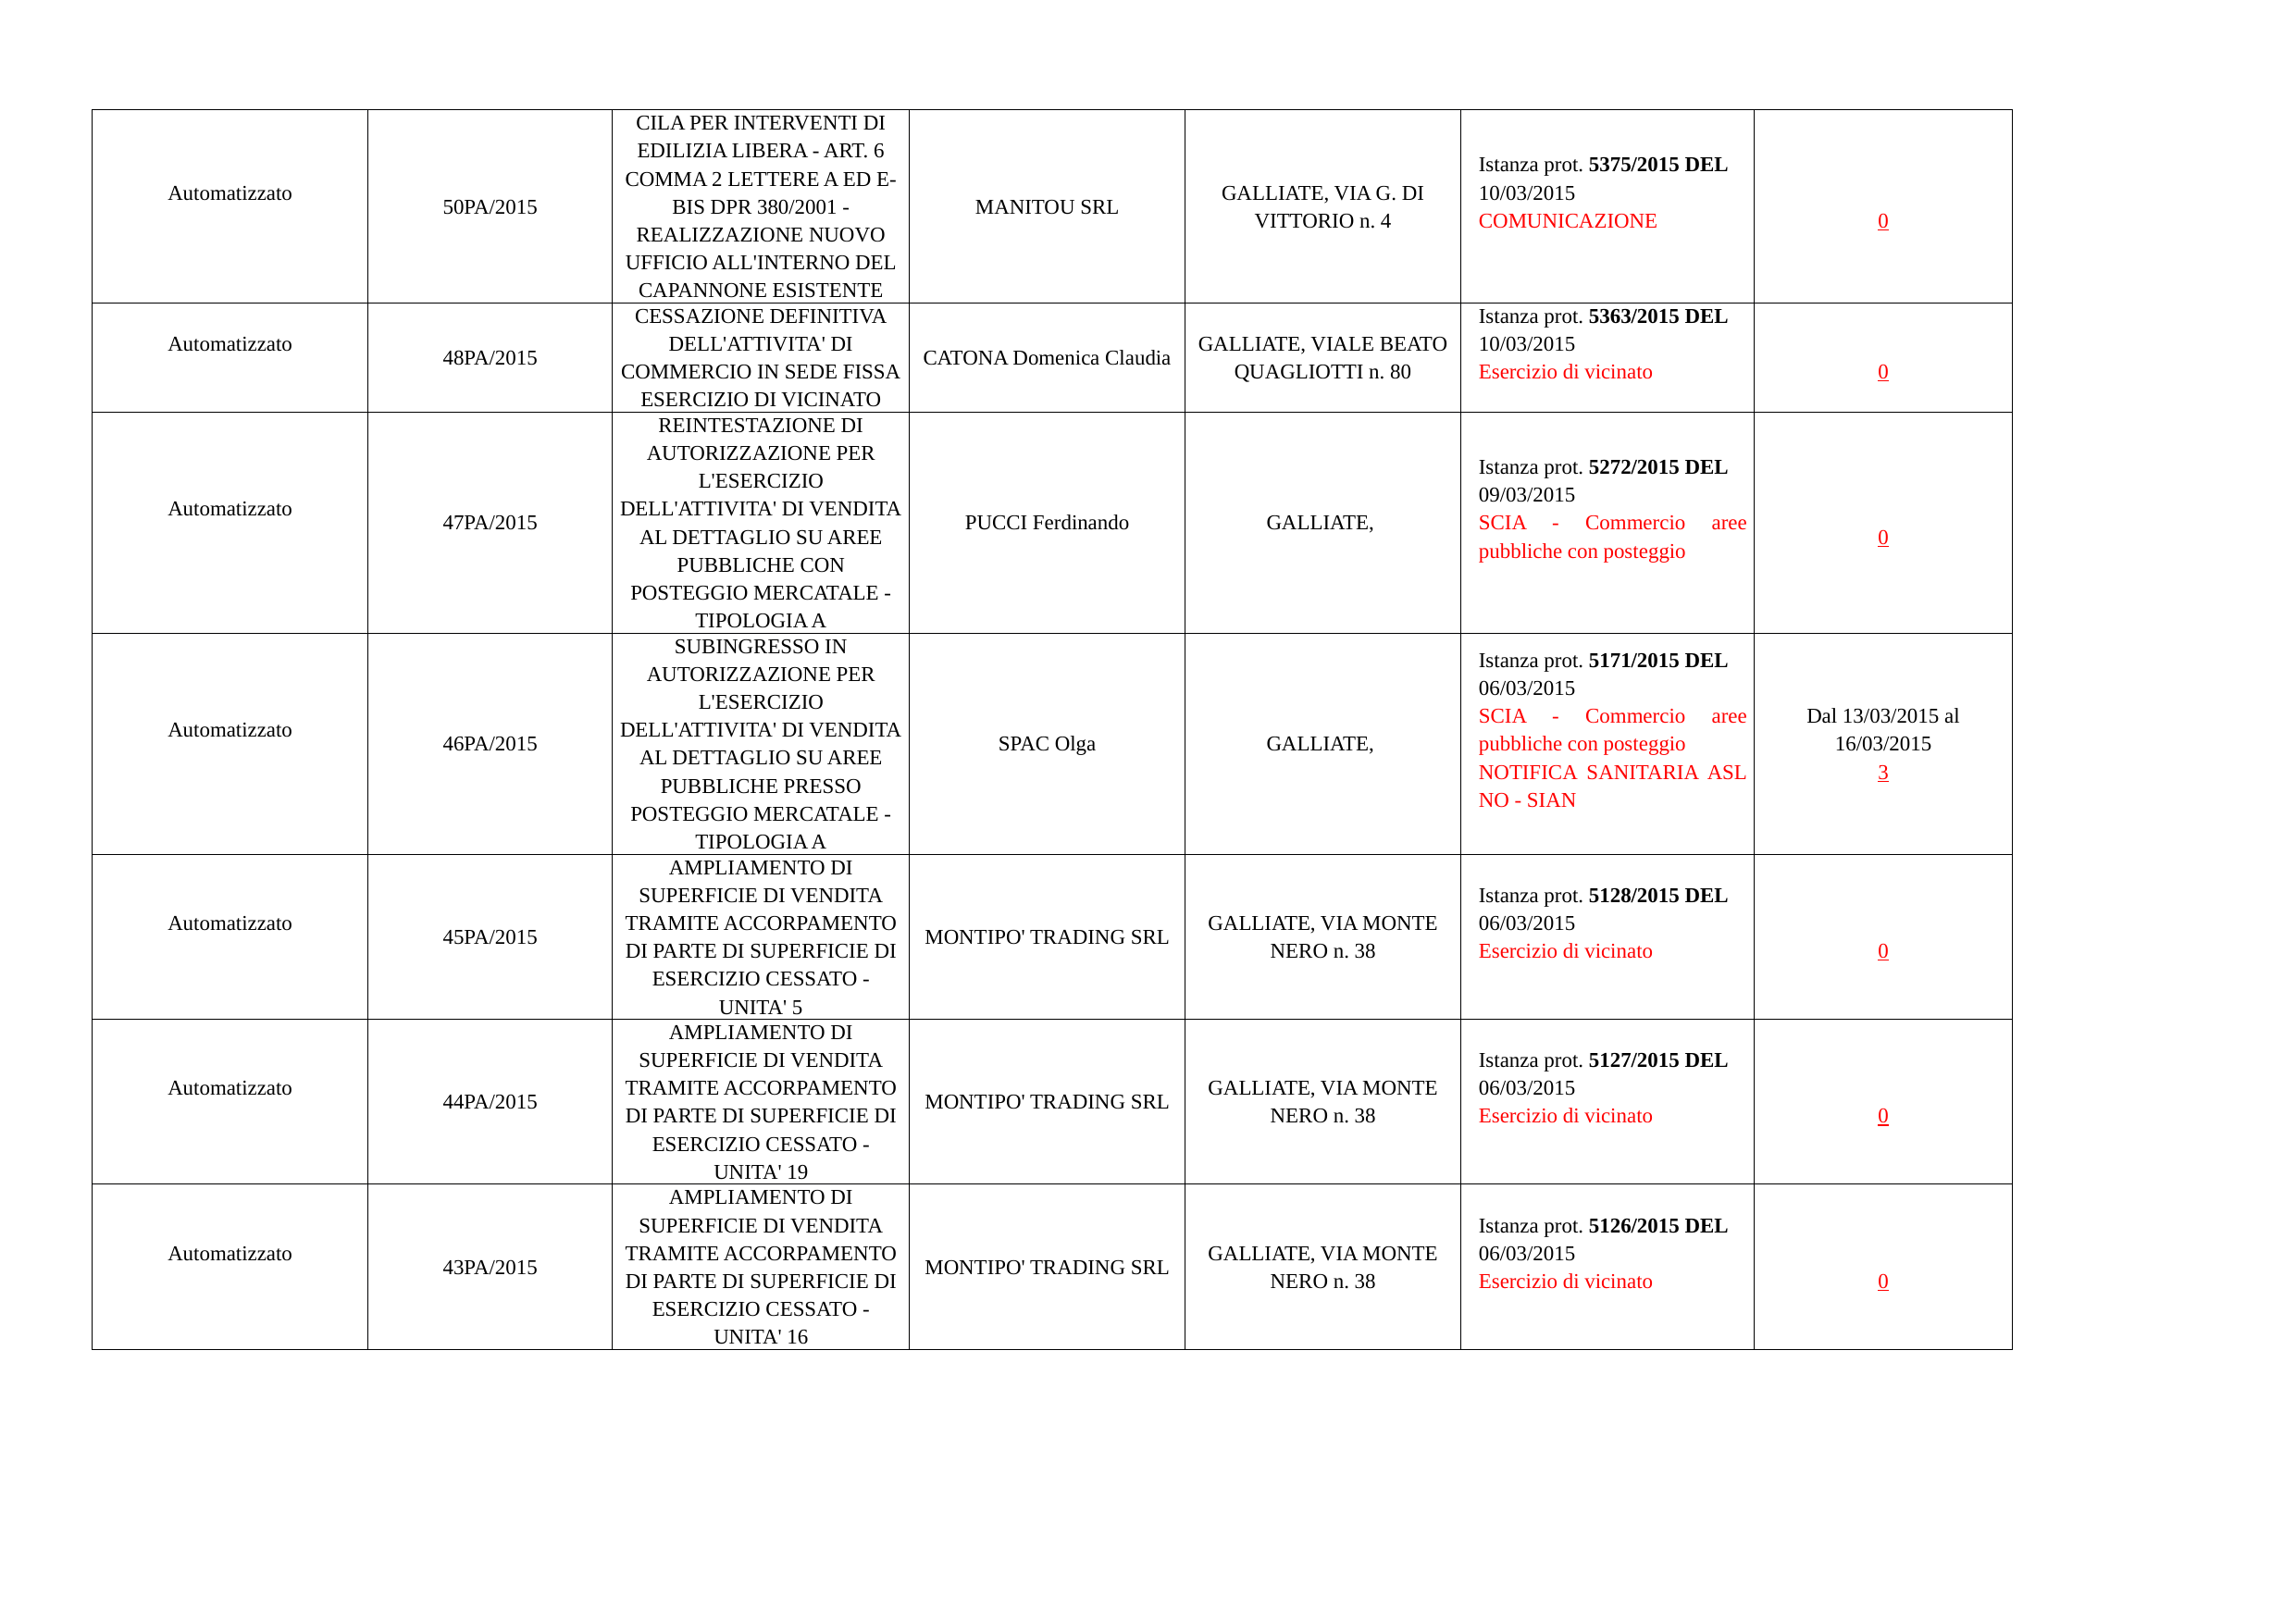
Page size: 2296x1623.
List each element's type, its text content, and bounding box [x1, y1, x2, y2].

table_cell 0 [1755, 110, 2012, 303]
table_cell CATONA Domenica Claudia [910, 304, 1185, 412]
table_cell Automatizzato [93, 634, 367, 853]
table_cell Istanza prot. 5375/2015 del 10/03/2015 COMUNICAZIONE [1461, 110, 1754, 303]
table_cell 46PA/2015 [368, 634, 612, 853]
table_cell Automatizzato [93, 304, 367, 412]
table_cell Istanza prot. 5171/2015 del 06/03/2015 SCIA - Commercio aree pubbliche con posteggio NOTIFICA SANITARIA ASL NO - SIAN [1461, 634, 1754, 853]
table_cell AMPLIAMENTO DI SUPERFICIE DI VENDITA TRAMITE ACCORPAMENTO DI PARTE DI SUPERFICIE DI ESERCIZIO CESSATO - UNITA' 19 [613, 1020, 909, 1183]
table_cell Istanza prot. 5272/2015 del 09/03/2015 SCIA - Commercio aree pubbliche con posteggio [1461, 413, 1754, 633]
table_cell Istanza prot. 5128/2015 del 06/03/2015 Esercizio di vicinato [1461, 855, 1754, 1019]
table_cell 0 [1755, 1020, 2012, 1183]
table_cell 50PA/2015 [368, 110, 612, 303]
table_cell MONTIPO' TRADING SRL [910, 855, 1185, 1019]
table_cell 48PA/2015 [368, 304, 612, 412]
table_cell Dal 13/03/2015 al 16/03/2015 3 [1755, 634, 2012, 853]
table_cell 0 [1755, 304, 2012, 412]
table_cell MONTIPO' TRADING SRL [910, 1184, 1185, 1349]
table_cell 43PA/2015 [368, 1184, 612, 1349]
table_cell GALLIATE, [1185, 413, 1460, 633]
table_cell 0 [1755, 413, 2012, 633]
table_cell Automatizzato [93, 1184, 367, 1349]
table_cell GALLIATE, VIA MONTE NERO n. 38 [1185, 855, 1460, 1019]
table_cell Automatizzato [93, 1020, 367, 1183]
table_cell CILA PER INTERVENTI DI EDILIZIA LIBERA - ART. 6 COMMA 2 LETTERE A ED E-BIS DPR 380/2001 - REALIZZAZIONE NUOVO UFFICIO ALL'INTERNO DEL CAPANNONE ESISTENTE [613, 110, 909, 303]
table_cell GALLIATE, VIALE BEATO QUAGLIOTTI n. 80 [1185, 304, 1460, 412]
table_cell GALLIATE, VIA G. DI VITTORIO n. 4 [1185, 110, 1460, 303]
table_cell REINTESTAZIONE DI AUTORIZZAZIONE PER L'ESERCIZIO DELL'ATTIVITA' DI VENDITA AL DETTAGLIO SU AREE PUBBLICHE CON POSTEGGIO MERCATALE - TIPOLOGIA A [613, 413, 909, 633]
table_cell CESSAZIONE DEFINITIVA DELL'ATTIVITA' DI COMMERCIO IN SEDE FISSA ESERCIZIO DI VICINATO [613, 304, 909, 412]
table_cell MANITOU SRL [910, 110, 1185, 303]
table_cell 45PA/2015 [368, 855, 612, 1019]
table_cell MONTIPO' TRADING SRL [910, 1020, 1185, 1183]
table_cell GALLIATE, [1185, 634, 1460, 853]
table_cell Automatizzato [93, 110, 367, 303]
table_cell AMPLIAMENTO DI SUPERFICIE DI VENDITA TRAMITE ACCORPAMENTO DI PARTE DI SUPERFICIE DI ESERCIZIO CESSATO - UNITA' 5 [613, 855, 909, 1019]
table_cell GALLIATE, VIA MONTE NERO n. 38 [1185, 1184, 1460, 1349]
table_cell SUBINGRESSO IN AUTORIZZAZIONE PER L'ESERCIZIO DELL'ATTIVITA' DI VENDITA AL DETTAGLIO SU AREE PUBBLICHE PRESSO POSTEGGIO MERCATALE - TIPOLOGIA A [613, 634, 909, 853]
table_cell 44PA/2015 [368, 1020, 612, 1183]
table_cell SPAC Olga [910, 634, 1185, 853]
table_cell 0 [1755, 1184, 2012, 1349]
table_cell GALLIATE, VIA MONTE NERO n. 38 [1185, 1020, 1460, 1183]
table_cell Istanza prot. 5126/2015 del 06/03/2015 Esercizio di vicinato [1461, 1184, 1754, 1349]
table_cell Istanza prot. 5363/2015 del 10/03/2015 Esercizio di vicinato [1461, 304, 1754, 412]
table_cell AMPLIAMENTO DI SUPERFICIE DI VENDITA TRAMITE ACCORPAMENTO DI PARTE DI SUPERFICIE DI ESERCIZIO CESSATO - UNITA' 16 [613, 1184, 909, 1349]
table_cell Automatizzato [93, 413, 367, 633]
table_cell 0 [1755, 855, 2012, 1019]
table_cell Automatizzato [93, 855, 367, 1019]
table_cell 47PA/2015 [368, 413, 612, 633]
table_cell PUCCI Ferdinando [910, 413, 1185, 633]
table_cell Istanza prot. 5127/2015 del 06/03/2015 Esercizio di vicinato [1461, 1020, 1754, 1183]
